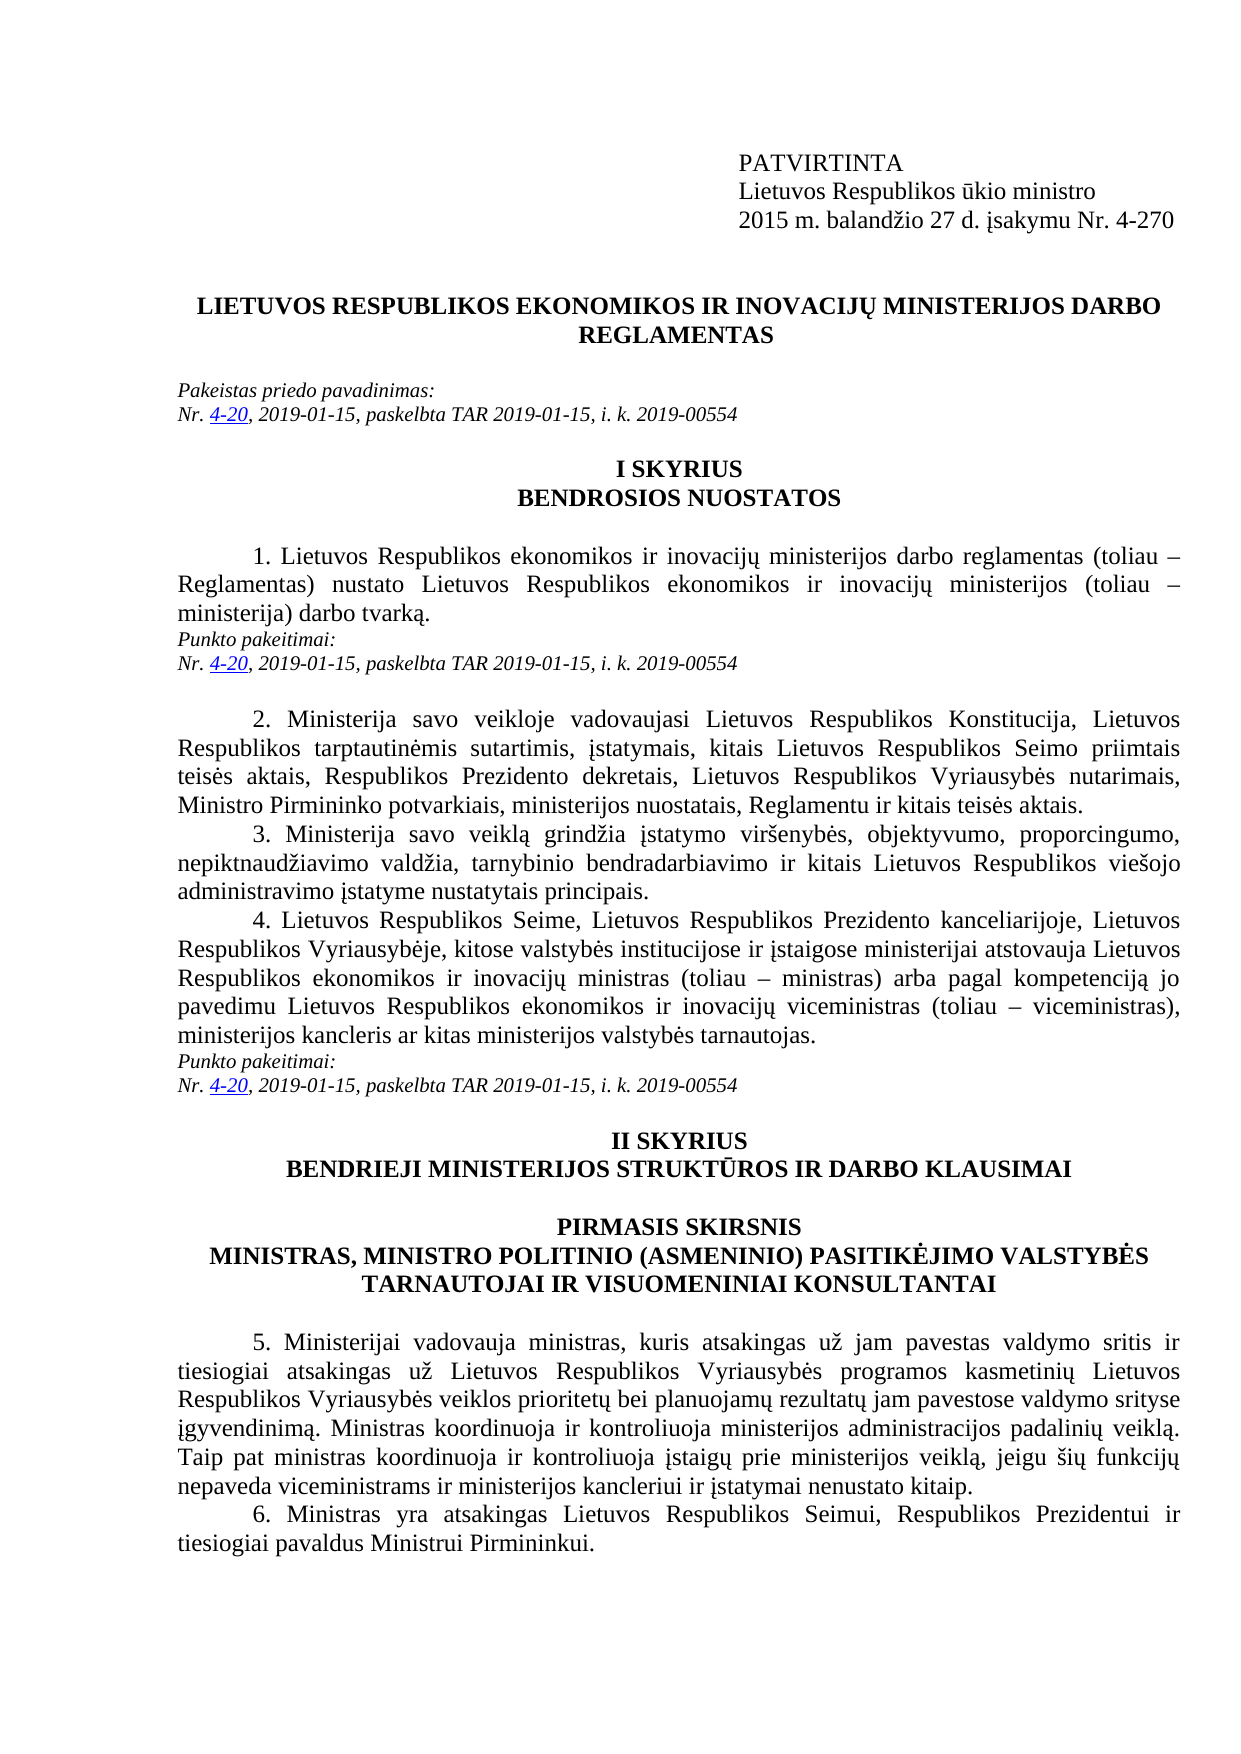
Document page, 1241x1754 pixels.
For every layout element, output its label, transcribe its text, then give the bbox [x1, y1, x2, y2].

text Punkto pakeitimai: [177, 627, 1181, 651]
text 1. Lietuvos Respublikos ekonomikos ir inovacijų ministerijos darbo reglamentas (toliau – Reglamentas) nustato Lietuvos Respublikos ekonomikos ir inovacijų ministerijos (toliau – ministerija) darbo tvarką. [177, 541, 1181, 627]
text 5. Ministerijai vadovauja ministras, kuris atsakingas už jam pavestas valdymo sritis ir tiesiogiai atsakingas už Lietuvos Respublikos Vyriausybės programos kasmetinių Lietuvos Respublikos Vyriausybės veiklos prioritetų bei planuojamų rezultatų jam pavestose valdymo srityse įgyvendinimą. Ministras koordinuoja ir kontroliuoja ministerijos administracijos padalinių veiklą. Taip pat ministras koordinuoja ir kontroliuoja įstaigų prie ministerijos veiklą, jeigu šių funkcijų nepaveda viceministrams ir ministerijos kancleriui ir įstatymai nenustato kitaip. [177, 1327, 1181, 1499]
text LIETUVOS RESPUBLIKOS EKONOMIKOS IR INOVACIJŲ MINISTERIJOS DARBO REGLAMENTAS [177, 291, 1181, 349]
text Nr. 4-20, 2019-01-15, paskelbta TAR 2019-01-15, i. k. 2019-00554 [177, 1073, 1181, 1097]
text BENDRIEJI MINISTERIJOS STRUKTŪROS IR DARBO KLAUSIMAI [177, 1154, 1181, 1183]
text Pakeistas priedo pavadinimas: [177, 378, 1181, 402]
text Punkto pakeitimai: [177, 1049, 1181, 1073]
text II SKYRIUS [177, 1126, 1181, 1154]
text Lietuvos Respublikos ūkio ministro [177, 176, 1181, 205]
text Nr. 4-20, 2019-01-15, paskelbta TAR 2019-01-15, i. k. 2019-00554 [177, 402, 1181, 426]
text 2. Ministerija savo veikloje vadovaujasi Lietuvos Respublikos Konstitucija, Lietuvos Respublikos tarptautinėmis sutartimis, įstatymais, kitais Lietuvos Respublikos Seimo priimtais teisės aktais, Respublikos Prezidento dekretais, Lietuvos Respublikos Vyriausybės nutarimais, Ministro Pirmininko potvarkiais, ministerijos nuostatais, Reglamentu ir kitais teisės aktais. [177, 704, 1181, 819]
text 3. Ministerija savo veiklą grindžia įstatymo viršenybės, objektyvumo, proporcingumo, nepiktnaudžiavimo valdžia, tarnybinio bendradarbiavimo ir kitais Lietuvos Respublikos viešojo administravimo įstatyme nustatytais principais. [177, 819, 1181, 905]
text 6. Ministras yra atsakingas Lietuvos Respublikos Seimui, Respublikos Prezidentui ir tiesiogiai pavaldus Ministrui Pirmininkui. [177, 1499, 1181, 1557]
text MINISTRAS, MINISTRO POLITINIO (ASMENINIO) PASITIKĖJIMO VALSTYBĖS TARNAUTOJAI IR VISUOMENINIAI KONSULTANTAI [177, 1241, 1181, 1298]
text BENDROSIOS NUOSTATOS [177, 483, 1181, 512]
text 4. Lietuvos Respublikos Seime, Lietuvos Respublikos Prezidento kanceliarijoje, Lietuvos Respublikos Vyriausybėje, kitose valstybės institucijose ir įstaigose ministerijai atstovauja Lietuvos Respublikos ekonomikos ir inovacijų ministras (toliau – ministras) arba pagal kompetenciją jo pavedimu Lietuvos Respublikos ekonomikos ir inovacijų viceministras (toliau – viceministras), ministerijos kancleris ar kitas ministerijos valstybės tarnautojas. [177, 905, 1181, 1049]
text Nr. 4-20, 2019-01-15, paskelbta TAR 2019-01-15, i. k. 2019-00554 [177, 651, 1181, 675]
text PATVIRTINTA [177, 148, 1181, 176]
text PIRMASIS SKIRSNIS [177, 1212, 1181, 1241]
text I SKYRIUS [177, 454, 1181, 483]
text 2015 m. balandžio 27 d. įsakymu Nr. 4-270 [177, 205, 1181, 234]
